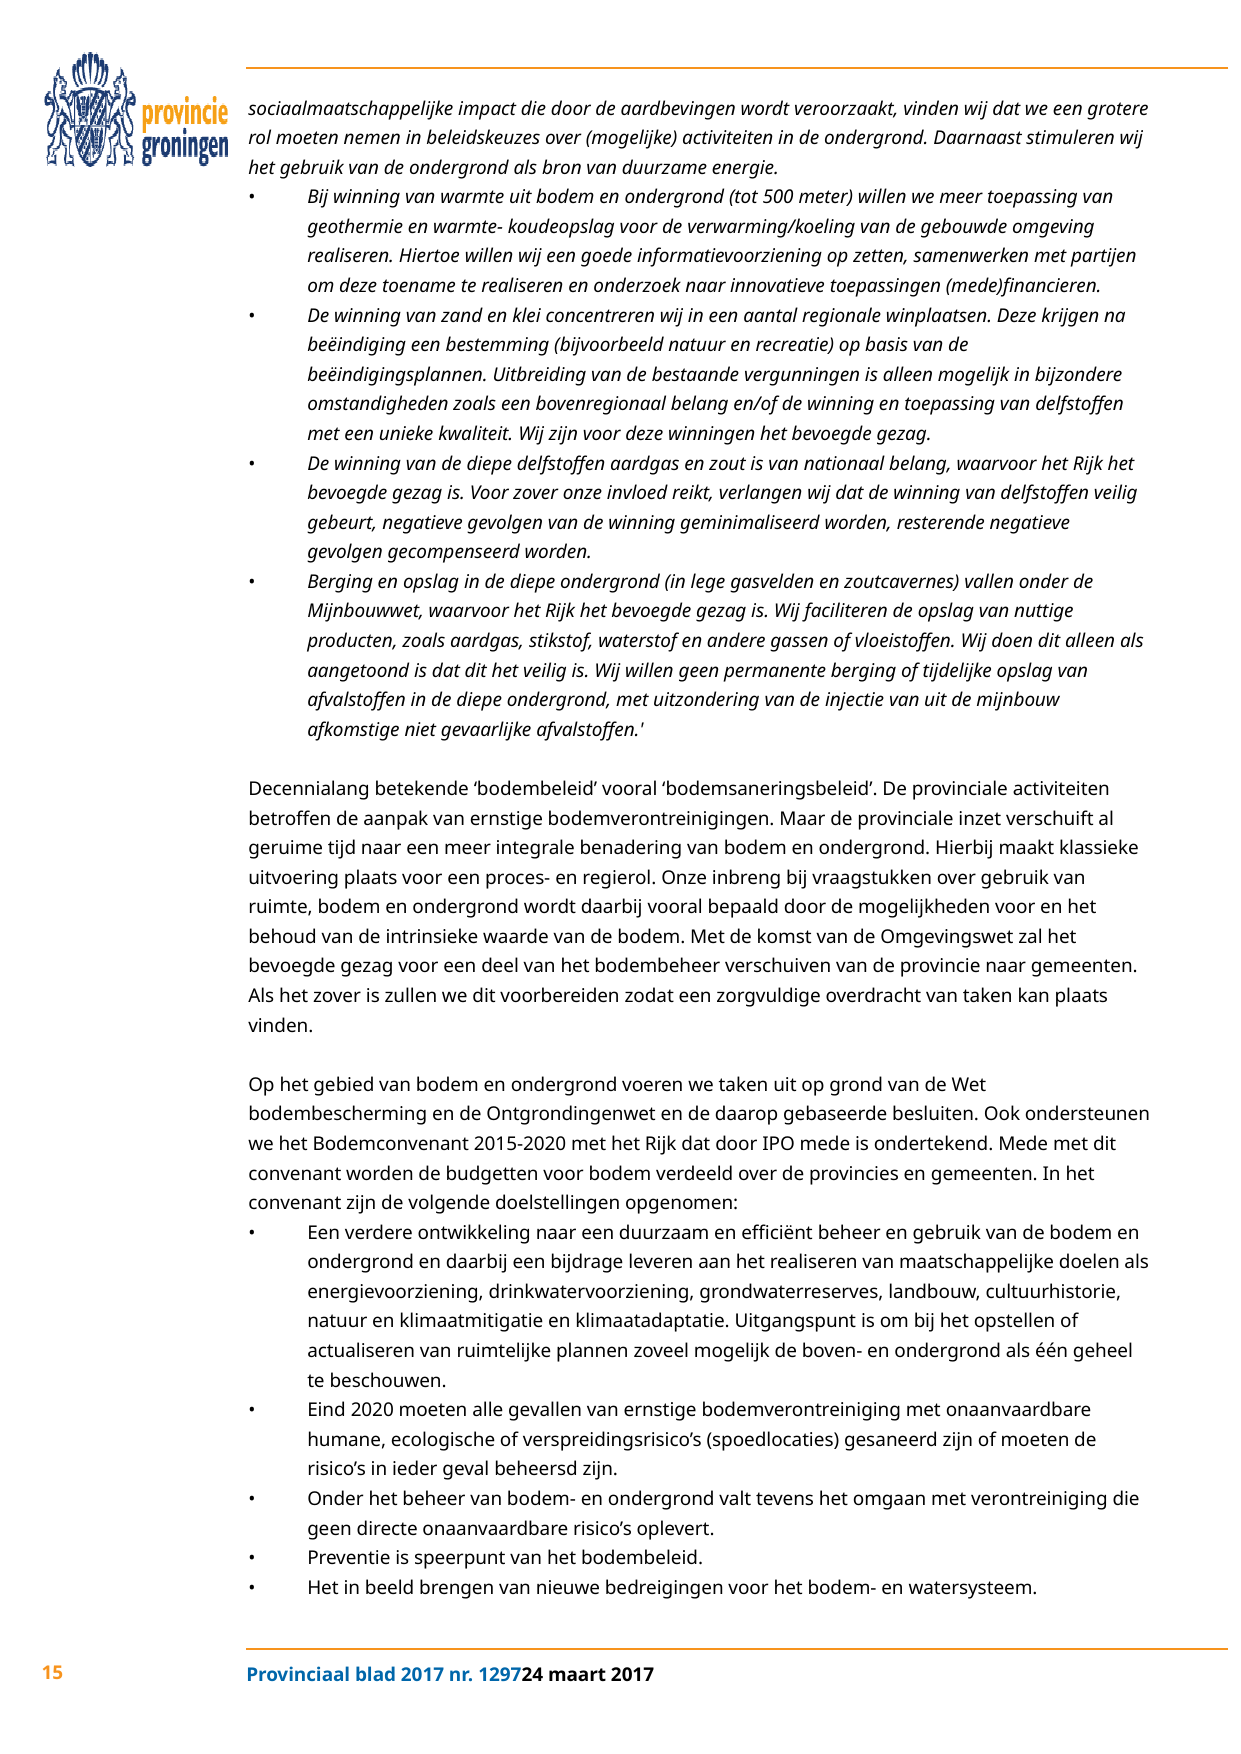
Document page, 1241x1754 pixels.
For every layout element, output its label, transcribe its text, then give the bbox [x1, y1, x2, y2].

list Eind 2020 moeten alle gevallen van ernstige bodemverontreiniging met onaanvaardbare humane, ecologische of verspreidingsrisico’s (spoedlocaties) gesaneerd zijn of moeten de risico’s in ieder geval beheersd zijn. [248, 1396, 1152, 1481]
list Bij winning van warmte uit bodem en ondergrond (tot 500 meter) willen we meer toepassing van geothermie en warmte- koudeopslag voor de verwarming/koeling van de gebouwde omgeving realiseren. Hiertoe willen wij een goede informatievoorziening op zetten, samenwerken met partijen om deze toename te realiseren en onderzoek naar innovatieve toepassingen (mede)financieren. [248, 183, 1152, 298]
text sociaalmaatschappelijke impact die door de aardbevingen wordt veroorzaakt, vinden wij dat we een grotere rol moeten nemen in beleidskeuzes over (mogelijke) activiteiten in de ondergrond. Daarnaast stimuleren wij het gebruik van de ondergrond als bron van duurzame energie. [248, 95, 1152, 180]
text Op het gebied van bodem en ondergrond voeren we taken uit op grond van de Wet bodembescherming en de Ontgrondingenwet en de daarop gebaseerde besluiten. Ook ondersteunen we het Bodemconvenant 2015-2020 met het Rijk dat door IPO mede is ondertekend. Mede met dit convenant worden de budgetten voor bodem verdeeld over de provincies en gemeenten. In het convenant zijn de volgende doelstellingen opgenomen: [248, 1071, 1152, 1215]
list Onder het beheer van bodem- en ondergrond valt tevens het omgaan met verontreiniging die geen directe onaanvaardbare risico’s oplevert. [248, 1485, 1152, 1541]
list De winning van de diepe delfstoffen aardgas en zout is van nationaal belang, waarvoor het Rijk het bevoegde gezag is. Voor zover onze invloed reikt, verlangen wij dat de winning van delfstoffen veilig gebeurt, negatieve gevolgen van de winning geminimaliseerd worden, resterende negatieve gevolgen gecompenseerd worden. [248, 450, 1152, 564]
list Preventie is speerpunt van het bodembeleid. [248, 1544, 1152, 1570]
text Decennialang betekende ‘bodembeleid’ vooral ‘bodemsaneringsbeleid’. De provinciale activiteiten betroffen de aanpak van ernstige bodemverontreinigingen. Maar de provinciale inzet verschuift al geruime tijd naar een meer integrale benadering van bodem en ondergrond. Hierbij maakt klassieke uitvoering plaats voor een proces- en regierol. Onze inbreng bij vraagstukken over gebruik van ruimte, bodem en ondergrond wordt daarbij vooral bepaald door de mogelijkheden voor en het behoud van de intrinsieke waarde van de bodem. Met de komst van de Omgevingswet zal het bevoegde gezag voor een deel van het bodembeheer verschuiven van de provincie naar gemeenten. Als het zover is zullen we dit voorbereiden zodat een zorgvuldige overdracht van taken kan plaats vinden. [248, 775, 1152, 1038]
picture [41, 47, 231, 172]
list Het in beeld brengen van nieuwe bedreigingen voor het bodem- en watersysteem. [248, 1574, 1152, 1600]
list Berging en opslag in de diepe ondergrond (in lege gasvelden en zoutcavernes) vallen onder de Mijnbouwwet, waarvoor het Rijk het bevoegde gezag is. Wij faciliteren de opslag van nuttige producten, zoals aardgas, stikstof, waterstof en andere gassen of vloeistoffen. Wij doen dit alleen als aangetoond is dat dit het veilig is. Wij willen geen permanente berging of tijdelijke opslag van afvalstoffen in de diepe ondergrond, met uitzondering van de injectie van uit de mijnbouw afkomstige niet gevaarlijke afvalstoffen.' [248, 568, 1152, 742]
list Een verdere ontwikkeling naar een duurzaam en efficiënt beheer en gebruik van de bodem en ondergrond en daarbij een bijdrage leveren aan het realiseren van maatschappelijke doelen als energievoorziening, drinkwatervoorziening, grondwaterreserves, landbouw, cultuurhistorie, natuur en klimaatmitigatie en klimaatadaptatie. Uitgangspunt is om bij het opstellen of actualiseren van ruimtelijke plannen zoveel mogelijk de boven- en ondergrond als één geheel te beschouwen. [248, 1219, 1152, 1393]
list De winning van zand en klei concentreren wij in een aantal regionale winplaatsen. Deze krijgen na beëindiging een bestemming (bijvoorbeeld natuur en recreatie) op basis van de beëindigingsplannen. Uitbreiding van de bestaande vergunningen is alleen mogelijk in bijzondere omstandigheden zoals een bovenregionaal belang en/of de winning en toepassing van delfstoffen met een unieke kwaliteit. Wij zijn voor deze winningen het bevoegde gezag. [248, 302, 1152, 446]
